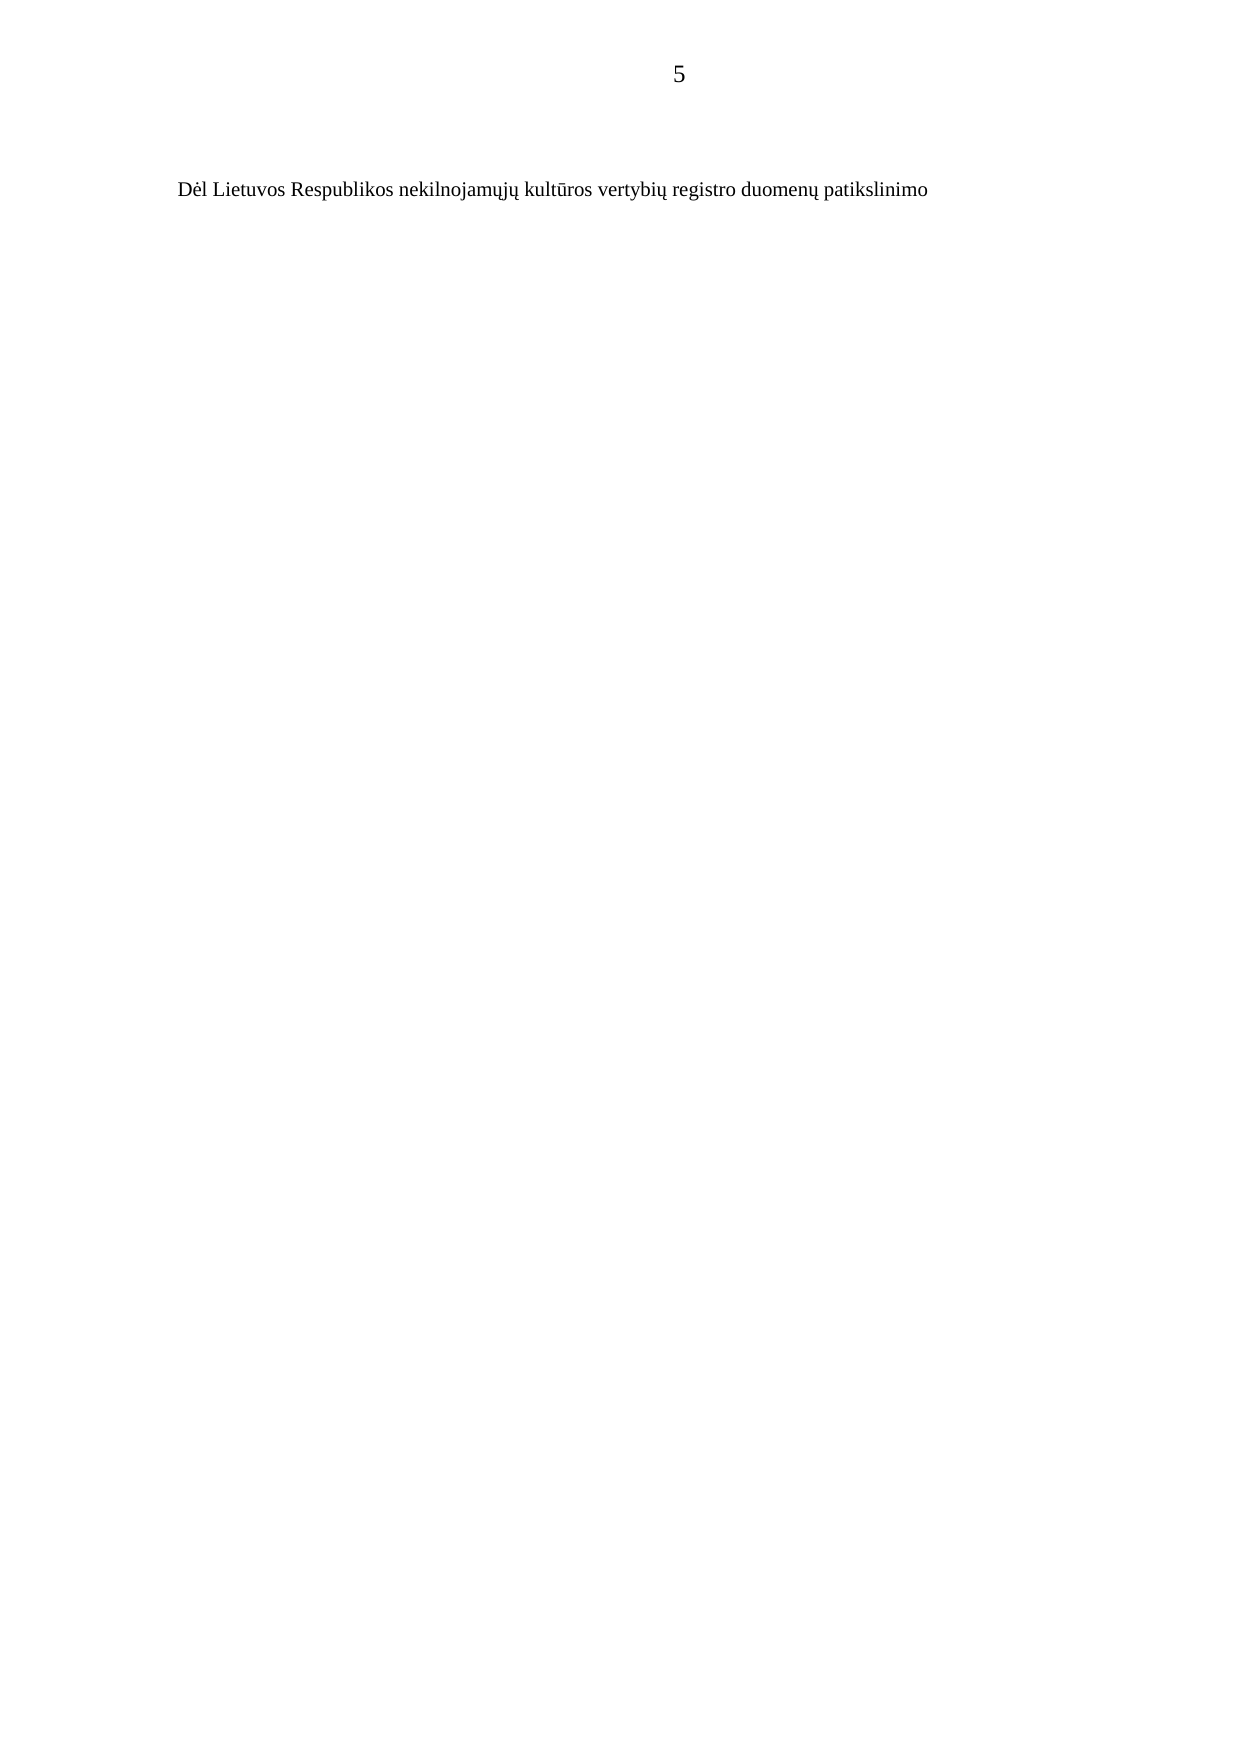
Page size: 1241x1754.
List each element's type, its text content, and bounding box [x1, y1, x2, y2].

text Dėl Lietuvos Respublikos nekilnojamųjų kultūros vertybių registro duomenų patikslinimo [177, 177, 1181, 201]
